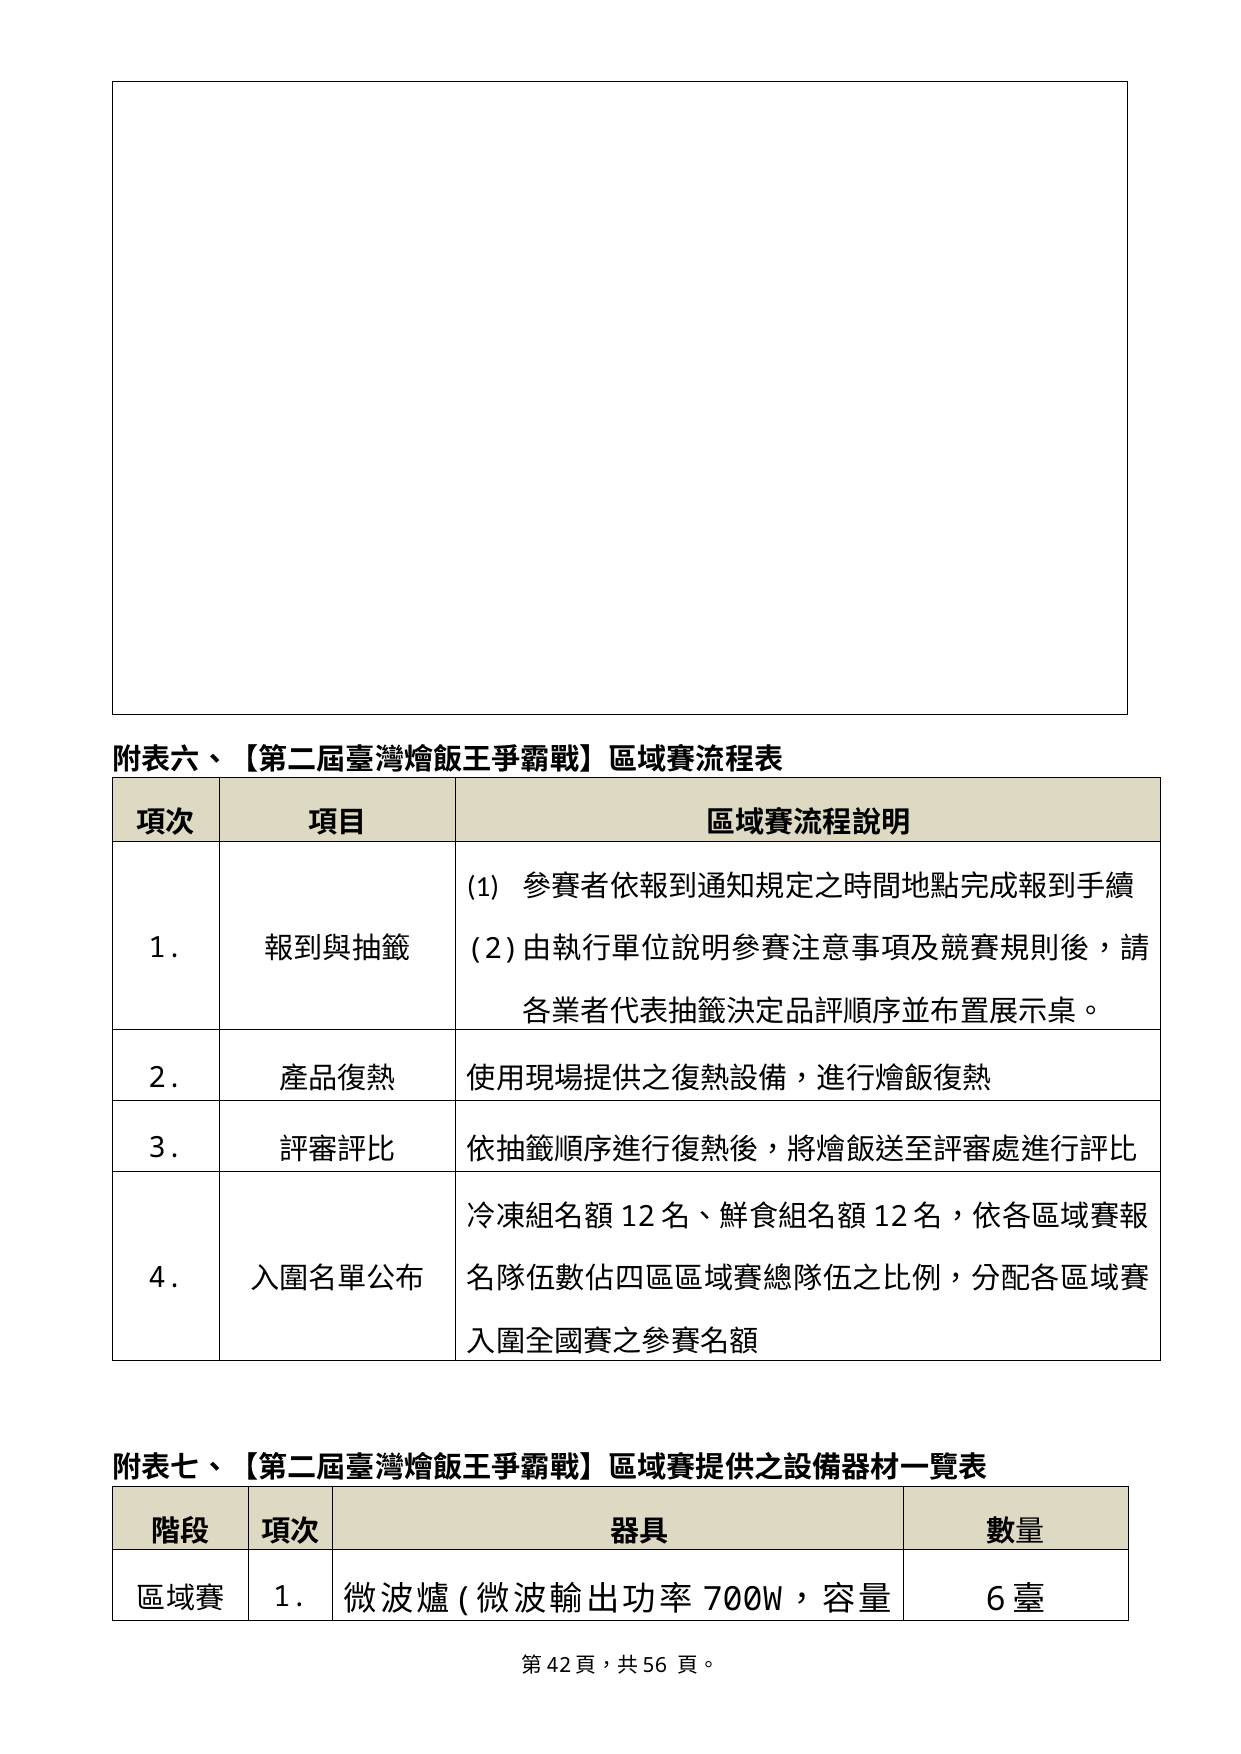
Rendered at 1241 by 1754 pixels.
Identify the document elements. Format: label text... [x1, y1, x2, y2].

table_cell 冷凍組名額12名、鮮食組名額12名，依各區域賽報名隊伍數佔四區區域賽總隊伍之比例，分配各區域賽入圍全國賽之參賽名額 [456, 1172, 1160, 1359]
text 附表六、【第二屆臺灣燴飯王爭霸戰】區域賽流程表 [112, 715, 1128, 777]
table_cell 3. [113, 1101, 219, 1171]
table_cell 使用現場提供之復熱設備，進行燴飯復熱 [456, 1030, 1160, 1100]
table_cell 產品復熱 [220, 1030, 455, 1100]
table_header 項次 [113, 778, 219, 841]
table_cell 參賽者依報到通知規定之時間地點完成報到手續 由執行單位說明參賽注意事項及競賽規則後，請各業者代表抽籤決定品評順序並布置展示桌。 [456, 842, 1160, 1029]
table_cell [113, 82, 1127, 714]
table_cell 依抽籤順序進行復熱後，將燴飯送至評審處進行評比 [456, 1101, 1160, 1171]
table_cell 1. [249, 1550, 332, 1620]
table_cell 評審評比 [220, 1101, 455, 1171]
table_header 階段 [113, 1487, 248, 1549]
text 附表七、【第二屆臺灣燴飯王爭霸戰】區域賽提供之設備器材一覽表 [112, 1423, 1128, 1486]
table_header 區域賽流程說明 [456, 778, 1160, 841]
table_cell 入圍名單公布 [220, 1172, 455, 1359]
table_cell 報到與抽籤 [220, 842, 455, 1029]
table_header 項目 [220, 778, 455, 841]
table_header 器具 [333, 1487, 903, 1549]
table_header 項次 [249, 1487, 332, 1549]
table_cell 1. [113, 842, 219, 1029]
table_cell 2. [113, 1030, 219, 1100]
table_cell 微波爐(微波輸出功率700W，容量 [333, 1550, 903, 1620]
table_header 數量 [904, 1487, 1128, 1549]
table_cell 6臺 [904, 1550, 1128, 1620]
table_cell 區域賽 [113, 1550, 248, 1620]
table_cell 4. [113, 1172, 219, 1359]
